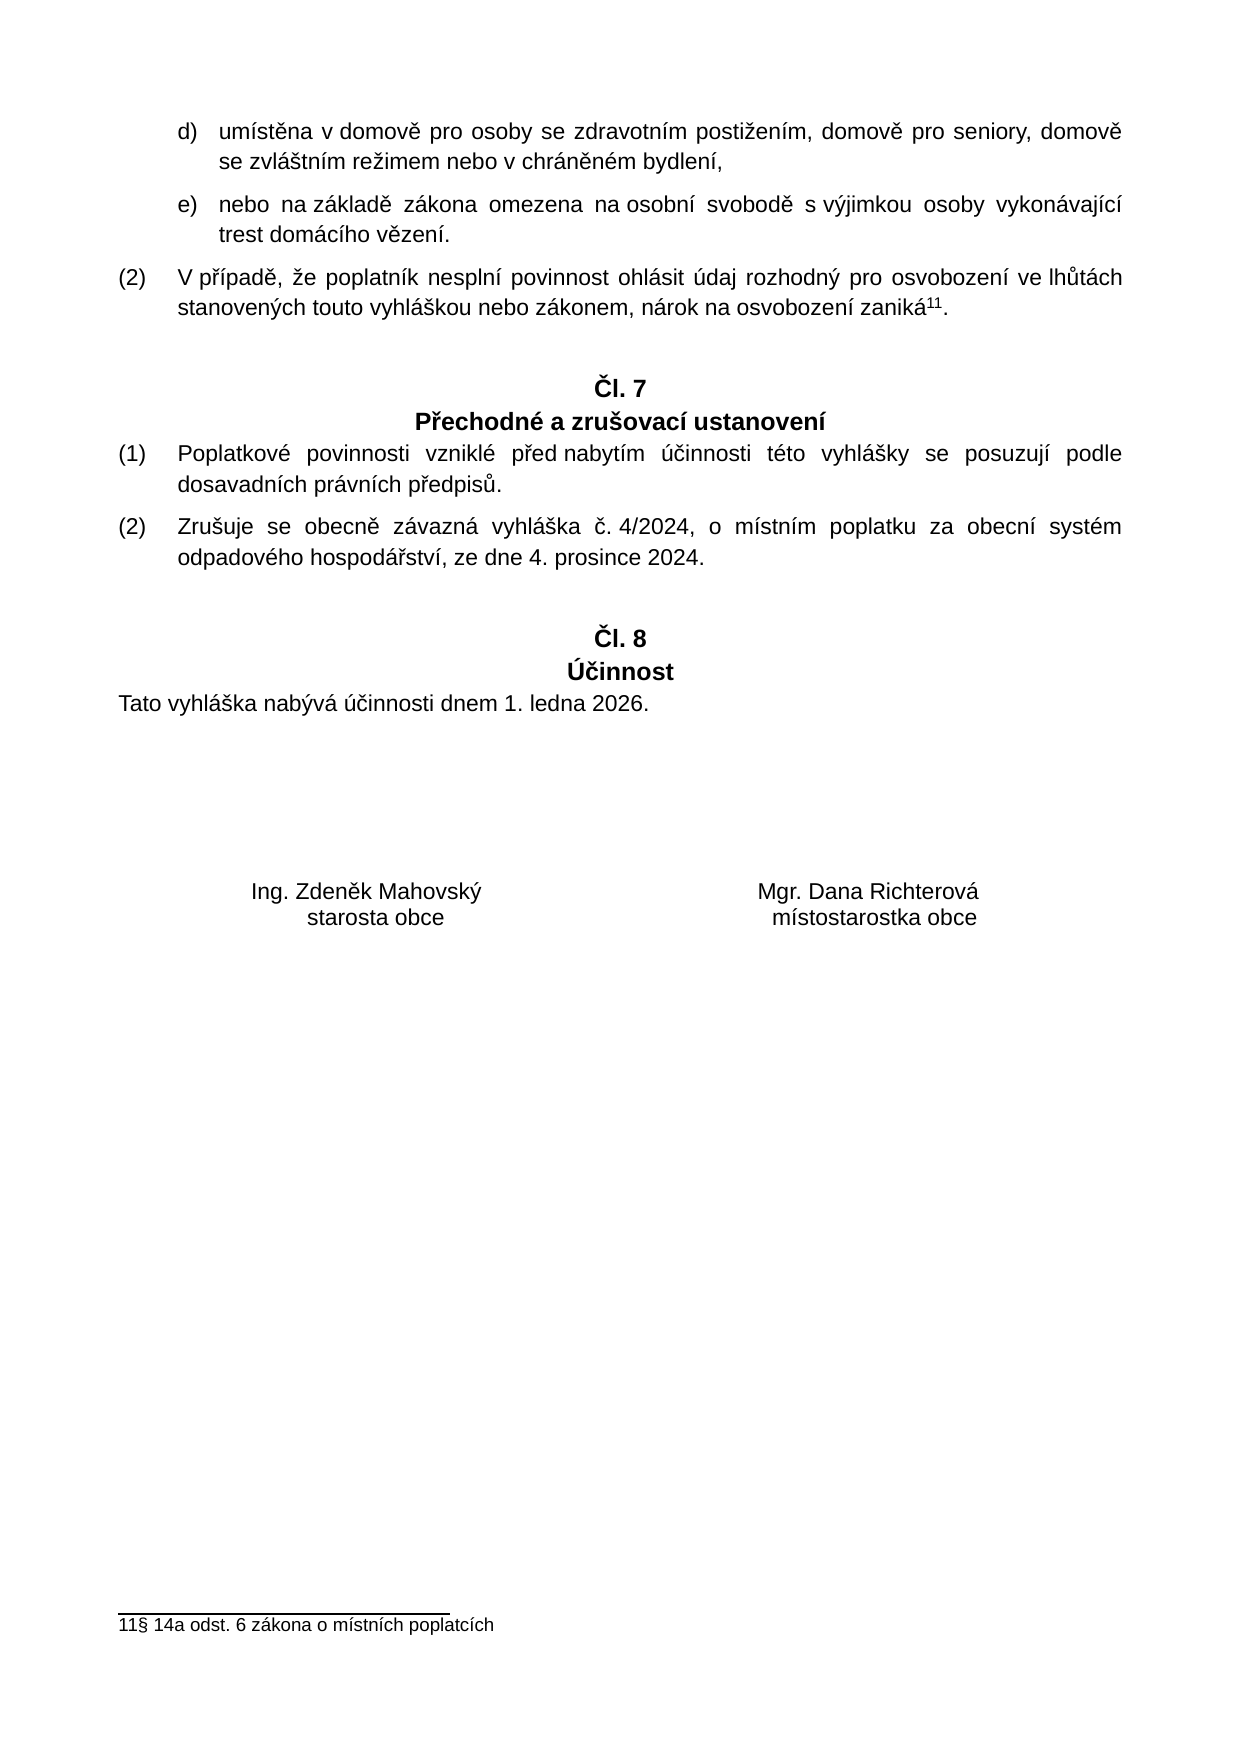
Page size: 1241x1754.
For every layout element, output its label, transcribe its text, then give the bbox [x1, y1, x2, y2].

list Poplatkové povinnosti vzniklé před nabytím účinnosti této vyhlášky se posuzují podle dosavadních právních předpisů. [118, 440, 1122, 497]
list V případě, že poplatník nesplní povinnost ohlásit údaj rozhodný pro osvobození ve lhůtách stanovených touto vyhláškou nebo zákonem, nárok na osvobození zaniká. [118, 264, 1122, 321]
table_cell [620, 936, 1122, 1054]
text Tato vyhláška nabývá účinnosti dnem 1. ledna 2026. [118, 690, 1122, 716]
list nebo na základě zákona omezena na osobní svobodě s výjimkou osoby vykonávající trest domácího vězení. [177, 191, 1122, 248]
subtitle Čl. 8 Účinnost [118, 624, 1122, 686]
list umístěna v domově pro osoby se zdravotním postižením, domově pro seniory, domově se zvláštním režimem nebo v chráněném bydlení, [177, 118, 1122, 175]
table_header Ing. Zdeněk Mahovský starosta obce [118, 818, 620, 936]
table_header Mgr. Dana Richterová místostarostka obce [620, 818, 1122, 936]
list Zrušuje se obecně závazná vyhláška č. 4/2024, o místním poplatku za obecní systém odpadového hospodářství, ze dne 4. prosince 2024. [118, 513, 1122, 570]
subtitle Čl. 7 Přechodné a zrušovací ustanovení [118, 374, 1122, 436]
table_cell [118, 936, 620, 1054]
list § 14a odst. 6 zákona o místních poplatcích [118, 1614, 1122, 1635]
